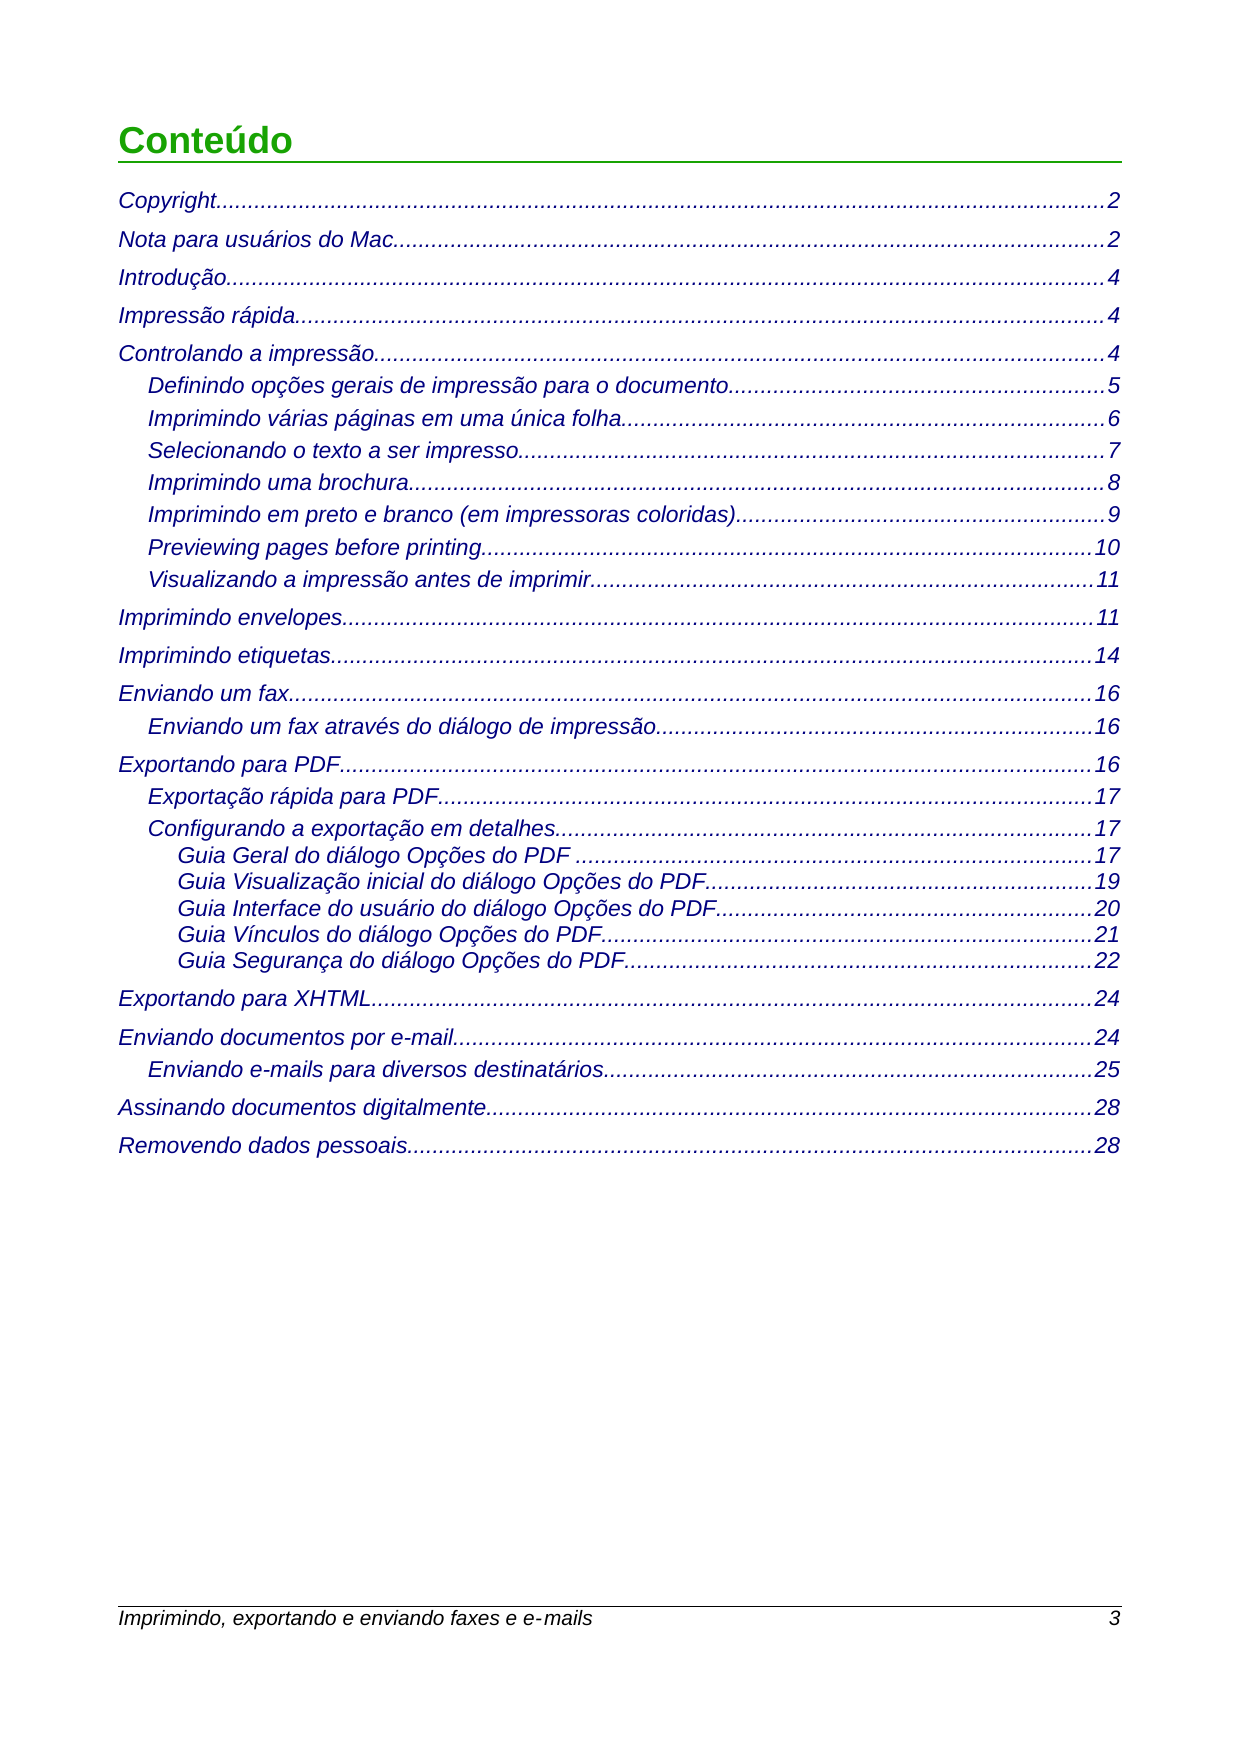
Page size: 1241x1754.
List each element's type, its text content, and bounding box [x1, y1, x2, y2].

text Imprimindo uma brochura 8 [148, 469, 1122, 496]
text Controlando a impressão 4 [118, 340, 1122, 366]
text Imprimindo etiquetas 14 [118, 642, 1122, 669]
text Imprimindo várias páginas em uma única folha 6 [148, 404, 1122, 431]
text Enviando documentos por e-mail 24 [118, 1023, 1122, 1050]
text Definindo opções gerais de impressão para o documento 5 [148, 372, 1122, 399]
text Imprimindo em preto e branco (em impressoras coloridas) 9 [148, 501, 1122, 528]
text Copyright 2 [118, 187, 1122, 214]
text Assinando documentos digitalmente 28 [118, 1094, 1122, 1120]
text Guia Geral do diálogo Opções do PDF 17 [177, 842, 1122, 868]
text Introdução 4 [118, 264, 1122, 290]
text Impressão rápida 4 [118, 302, 1122, 328]
text Previewing pages before printing 10 [148, 534, 1122, 560]
text Guia Segurança do diálogo Opções do PDF 22 [177, 947, 1122, 973]
text Enviando um fax através do diálogo de impressão 16 [148, 713, 1122, 739]
text Enviando e-mails para diversos destinatários 25 [148, 1056, 1122, 1082]
text Selecionando o texto a ser impresso 7 [148, 437, 1122, 463]
text Guia Vínculos do diálogo Opções do PDF 21 [177, 921, 1122, 947]
text Exportando para XHTML 24 [118, 985, 1122, 1012]
text Removendo dados pessoais 28 [118, 1132, 1122, 1158]
text Exportação rápida para PDF 17 [148, 783, 1122, 809]
text Enviando um fax 16 [118, 680, 1122, 707]
text Visualizando a impressão antes de imprimir 11 [148, 566, 1122, 592]
text Imprimindo envelopes 11 [118, 604, 1122, 631]
text Configurando a exportação em detalhes 17 [148, 815, 1122, 842]
text Guia Interface do usuário do diálogo Opções do PDF 20 [177, 894, 1122, 921]
text Conteúdo [118, 118, 1122, 161]
text Exportando para PDF 16 [118, 751, 1122, 777]
text Guia Visualização inicial do diálogo Opções do PDF 19 [177, 868, 1122, 894]
text Nota para usuários do Mac 2 [118, 226, 1122, 252]
